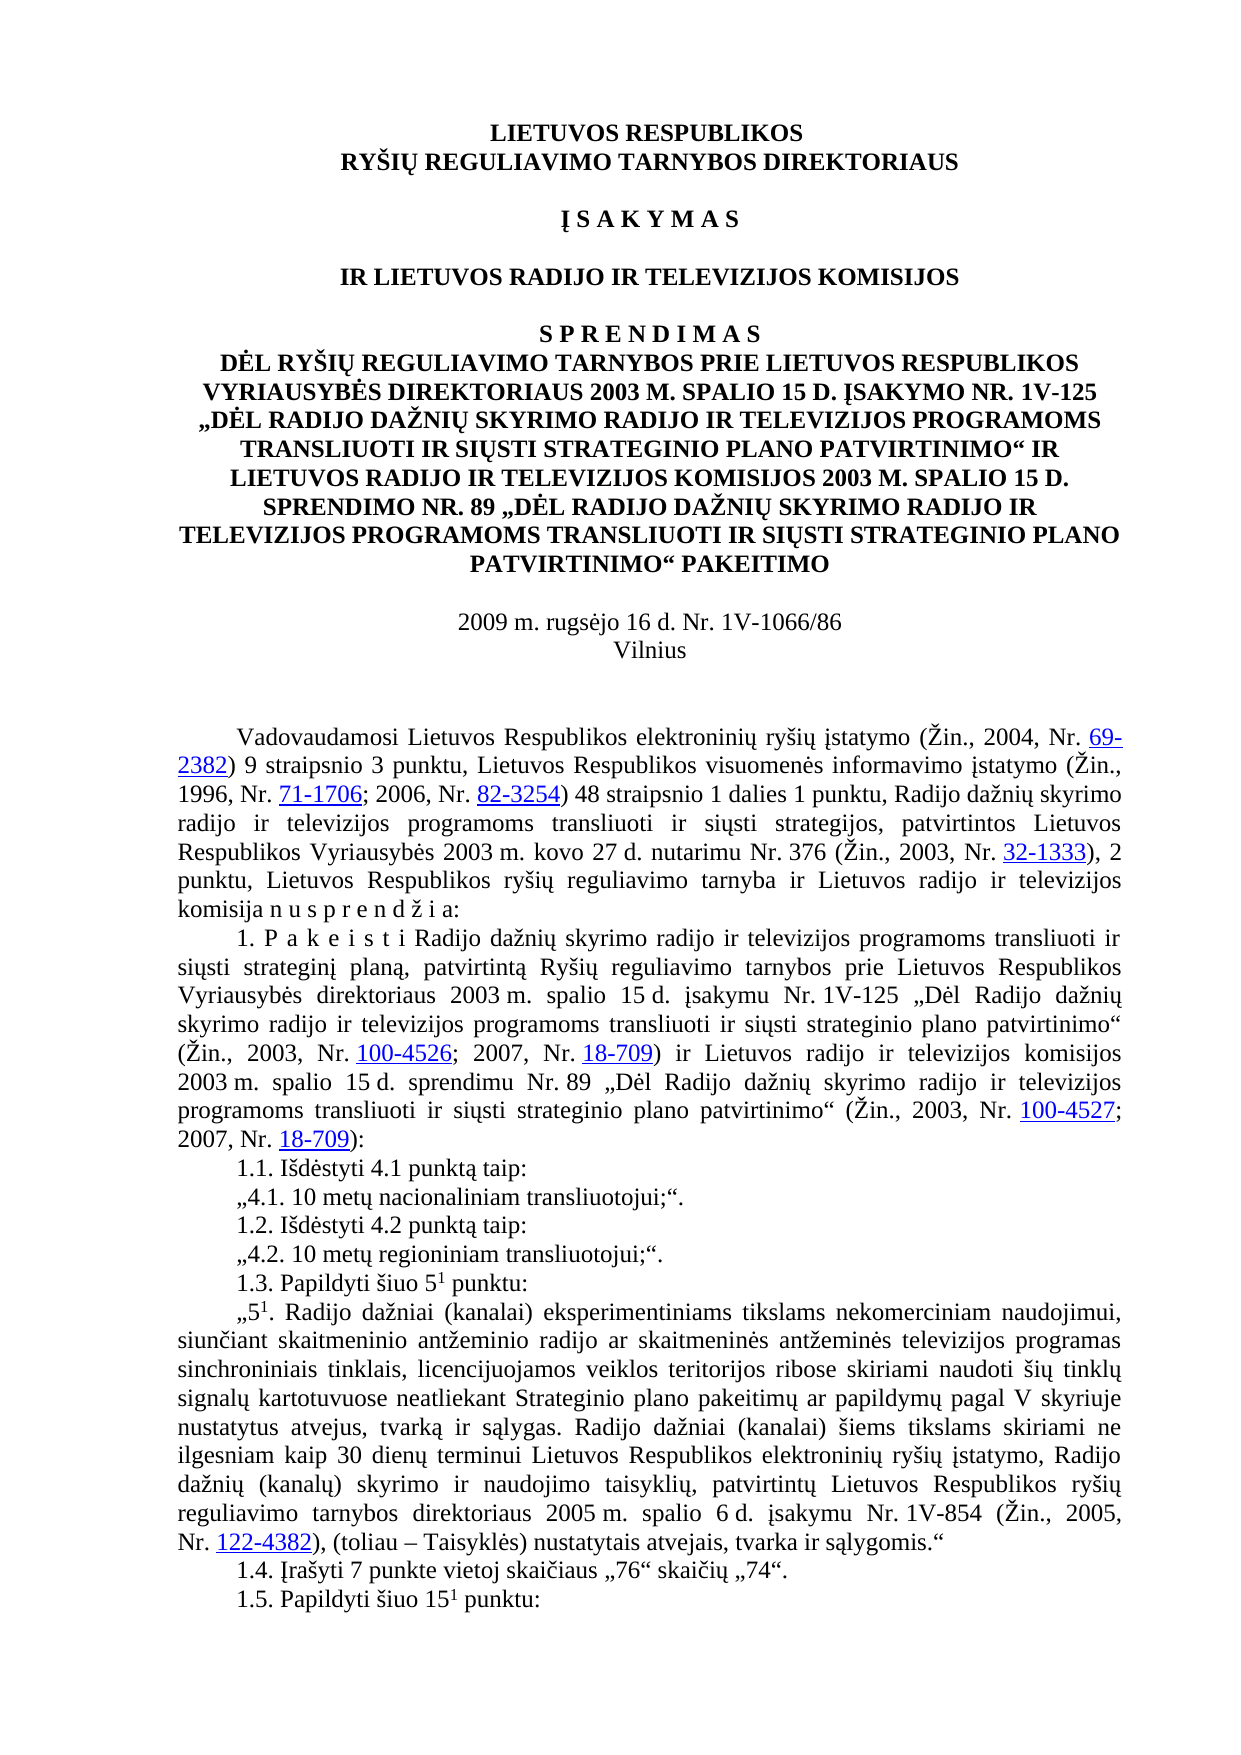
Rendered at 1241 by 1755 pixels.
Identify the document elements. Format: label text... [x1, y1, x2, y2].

text Vilnius [177, 636, 1122, 664]
text 1.4. Įrašyti 7 punkte vietoj skaičiaus „76“ skaičių „74“. [177, 1556, 1122, 1584]
text Į S A K Y M A S [177, 204, 1122, 233]
text „4.2. 10 metų regioniniam transliuotojui;“. [177, 1239, 1122, 1268]
text 1.1. Išdėstyti 4.1 punktą taip: [177, 1153, 1122, 1182]
text IR LIETUVOS RADIJO IR TELEVIZIJOS KOMISIJOS [177, 262, 1122, 291]
text 1.5. Papildyti šiuo 151 punktu: [177, 1584, 1122, 1613]
text DĖL RYŠIŲ REGULIAVIMO TARNYBOS PRIE LIETUVOS RESPUBLIKOS VYRIAUSYBĖS DIREKTORIAUS 2003 M. SPALIO 15 D. ĮSAKYMO Nr. 1v-125 „Dėl Radijo dažnių skyrimo radijo ir televizijos programoms transliuoti ir siųsti strateginio plano patvirtinimo“ IR LIETUVOS RADIJO IR TELEVIZIJOS KOMISIJOS 2003 M. SPALIO 15 D. SPRENDIMO Nr. 89 „DĖL RADIJO DAŽNIŲ SKYRIMO RADIJO IR TELEVIZIJOS PROGRAMOMS TRANSLIUOTI IR SIŲSTI STRATEGINIO PLANO PATVIRTINIMO“ pakeitimo [177, 348, 1122, 578]
text „4.1. 10 metų nacionaliniam transliuotojui;“. [177, 1182, 1122, 1211]
text LIETUVOS RESPUBLIKOS [177, 118, 1122, 147]
text 1.3. Papildyti šiuo 51 punktu: [177, 1268, 1122, 1297]
text RYŠIŲ REGULIAVIMO TARNYBOS DIREKTORIAUS [177, 147, 1122, 176]
text 1.2. Išdėstyti 4.2 punktą taip: [177, 1211, 1122, 1239]
text „51. Radijo dažniai (kanalai) eksperimentiniams tikslams nekomerciniam naudojimui, siunčiant skaitmeninio antžeminio radijo ar skaitmeninės antžeminės televizijos programas sinchroniniais tinklais, licencijuojamos veiklos teritorijos ribose skiriami naudoti šių tinklų signalų kartotuvuose neatliekant Strateginio plano pakeitimų ar papildymų pagal V skyriuje nustatytus atvejus, tvarką ir sąlygas. Radijo dažniai (kanalai) šiems tikslams skiriami ne ilgesniam kaip 30 dienų terminui Lietuvos Respublikos elektroninių ryšių įstatymo, Radijo dažnių (kanalų) skyrimo ir naudojimo taisyklių, patvirtintų Lietuvos Respublikos ryšių reguliavimo tarnybos direktoriaus 2005 m. spalio 6 d. įsakymu Nr. 1V-854 (Žin., 2005, Nr. 122-4382), (toliau – Taisyklės) nustatytais atvejais, tvarka ir sąlygomis.“ [177, 1297, 1122, 1556]
text 2009 m. rugsėjo 16 d. Nr. 1V-1066/86 [177, 607, 1122, 636]
text Vadovaudamosi Lietuvos Respublikos elektroninių ryšių įstatymo (Žin., 2004, Nr. 69-2382) 9 straipsnio 3 punktu, Lietuvos Respublikos visuomenės informavimo įstatymo (Žin., 1996, Nr. 71-1706; 2006, Nr. 82-3254) 48 straipsnio 1 dalies 1 punktu, Radijo dažnių skyrimo radijo ir televizijos programoms transliuoti ir siųsti strategijos, patvirtintos Lietuvos Respublikos Vyriausybės 2003 m. kovo 27 d. nutarimu Nr. 376 (Žin., 2003, Nr. 32-1333), 2 punktu, Lietuvos Respublikos ryšių reguliavimo tarnyba ir Lietuvos radijo ir televizijos komisija n u s p r e n d ž i a: [177, 722, 1122, 923]
text S P R E N D I M A S [177, 319, 1122, 348]
text 1. P a k e i s t i Radijo dažnių skyrimo radijo ir televizijos programoms transliuoti ir siųsti strateginį planą, patvirtintą Ryšių reguliavimo tarnybos prie Lietuvos Respublikos Vyriausybės direktoriaus 2003 m. spalio 15 d. įsakymu Nr. 1V-125 „Dėl Radijo dažnių skyrimo radijo ir televizijos programoms transliuoti ir siųsti strateginio plano patvirtinimo“ (Žin., 2003, Nr. 100-4526; 2007, Nr. 18-709) ir Lietuvos radijo ir televizijos komisijos 2003 m. spalio 15 d. sprendimu Nr. 89 „Dėl Radijo dažnių skyrimo radijo ir televizijos programoms transliuoti ir siųsti strateginio plano patvirtinimo“ (Žin., 2003, Nr. 100-4527; 2007, Nr. 18-709): [177, 923, 1122, 1153]
